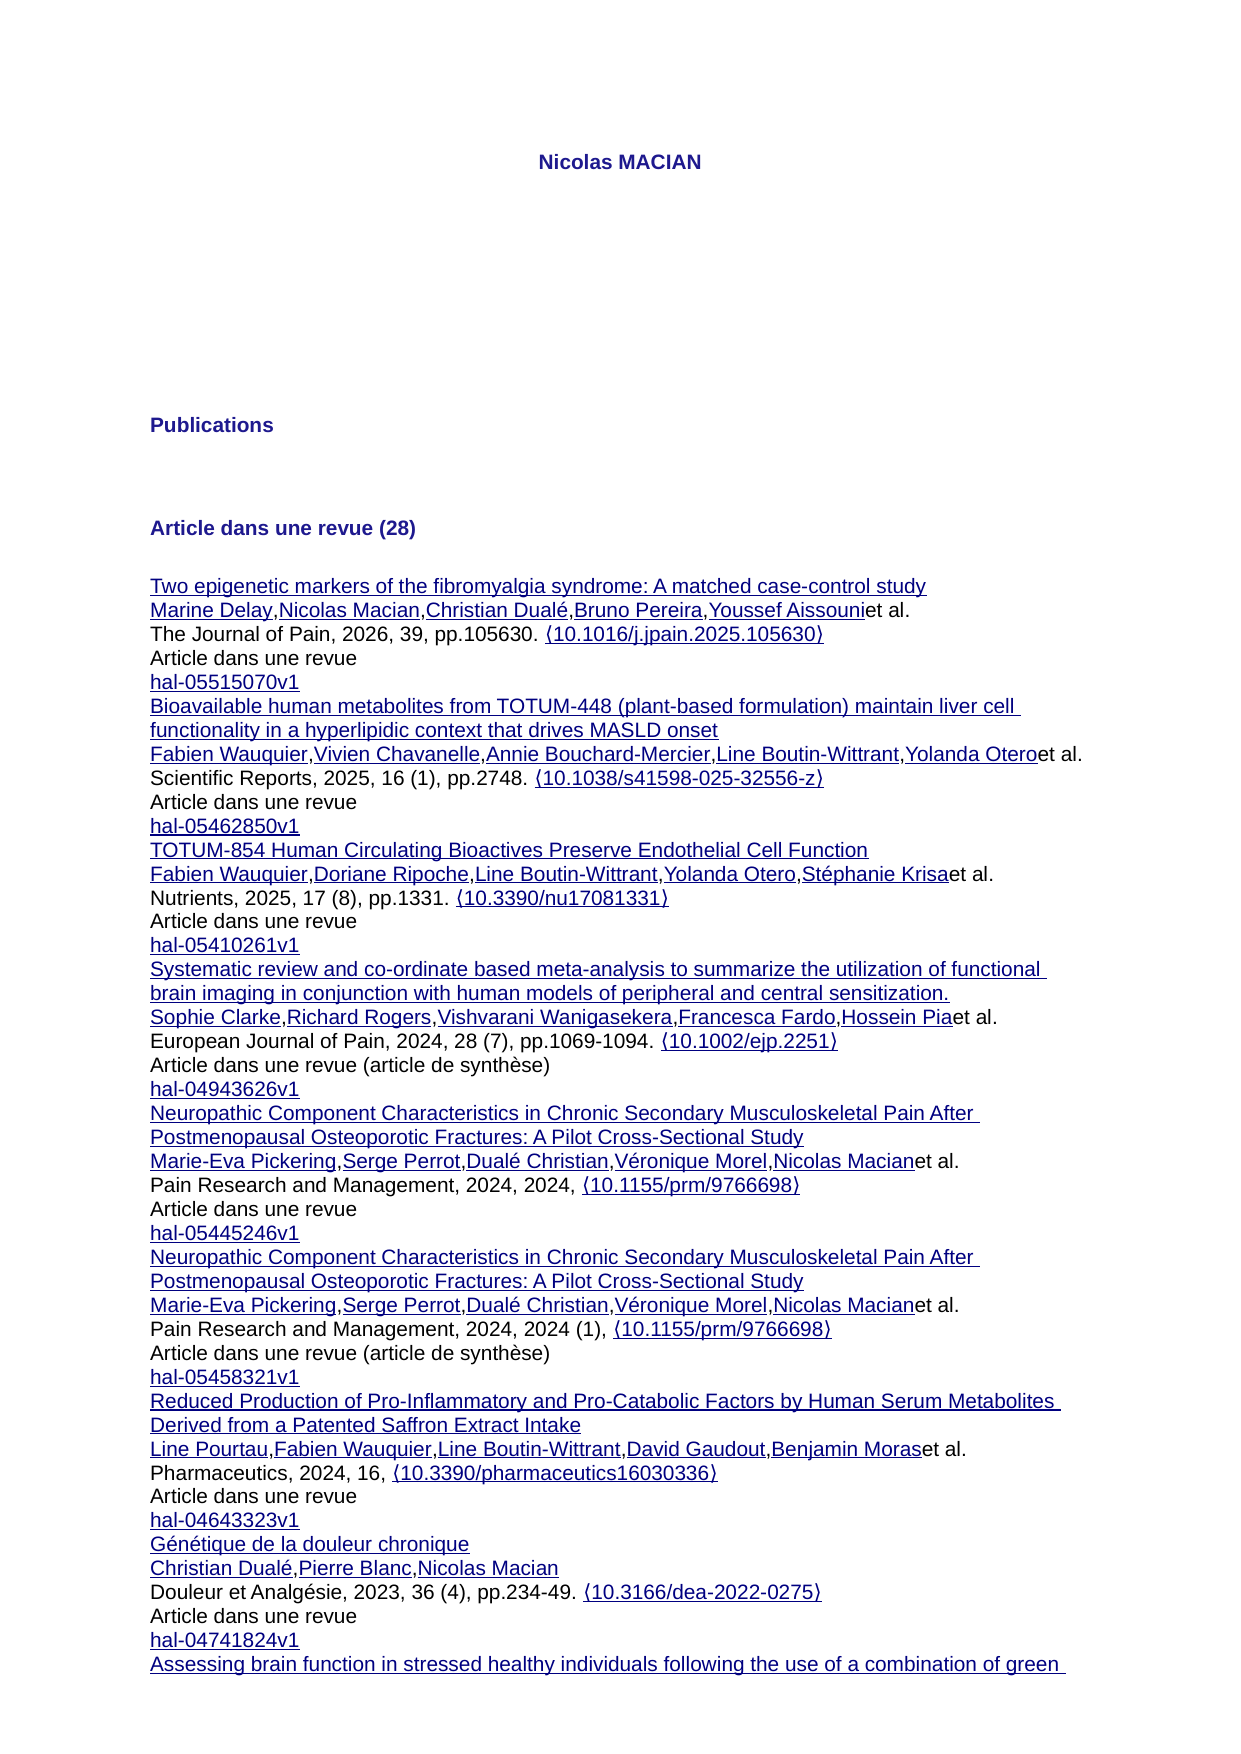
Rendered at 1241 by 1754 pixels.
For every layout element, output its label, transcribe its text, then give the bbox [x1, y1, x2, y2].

table_cell Neuropathic Component Characteristics in Chronic Secondary Musculoskeletal Pain After Postmenopausal Osteoporotic Fractures: A Pilot Cross‐Sectional Study Marie-Eva Pickering,Serge Perrot,Dualé Christian,Véronique Morel,Nicolas Macianet al. Pain Research and Management, 2024, 2024, ⟨10.1155/prm/9766698⟩ Article dans une revue hal-05445246v1 [150, 1101, 1090, 1245]
table_cell Neuropathic Component Characteristics in Chronic Secondary Musculoskeletal Pain After Postmenopausal Osteoporotic Fractures: A Pilot Cross‐Sectional Study Marie-Eva Pickering,Serge Perrot,Dualé Christian,Véronique Morel,Nicolas Macianet al. Pain Research and Management, 2024, 2024 (1), ⟨10.1155/prm/9766698⟩ Article dans une revue (article de synthèse) hal-05458321v1 [150, 1245, 1090, 1388]
table_header Two epigenetic markers of the fibromyalgia syndrome: A matched case-control study Marine Delay,Nicolas Macian,Christian Dualé,Bruno Pereira,Youssef Aissouniet al. The Journal of Pain, 2026, 39, pp.105630. ⟨10.1016/j.jpain.2025.105630⟩ Article dans une revue hal-05515070v1 [150, 574, 1090, 694]
table_cell TOTUM-854 Human Circulating Bioactives Preserve Endothelial Cell Function Fabien Wauquier,Doriane Ripoche,Line Boutin-Wittrant,Yolanda Otero,Stéphanie Krisaet al. Nutrients, 2025, 17 (8), pp.1331. ⟨10.3390/nu17081331⟩ Article dans une revue hal-05410261v1 [150, 838, 1090, 957]
subtitle Article dans une revue (28) [150, 516, 1090, 539]
table_cell Reduced Production of Pro-Inflammatory and Pro-Catabolic Factors by Human Serum Metabolites Derived from a Patented Saffron Extract Intake Line Pourtau,Fabien Wauquier,Line Boutin-Wittrant,David Gaudout,Benjamin Moraset al. Pharmaceutics, 2024, 16, ⟨10.3390/pharmaceutics16030336⟩ Article dans une revue hal-04643323v1 [150, 1389, 1090, 1532]
table_cell Systematic review and co-ordinate based meta-analysis to summarize the utilization of functional brain imaging in conjunction with human models of peripheral and central sensitization. Sophie Clarke,Richard Rogers,Vishvarani Wanigasekera,Francesca Fardo,Hossein Piaet al. European Journal of Pain, 2024, 28 (7), pp.1069-1094. ⟨10.1002/ejp.2251⟩ Article dans une revue (article de synthèse) hal-04943626v1 [150, 957, 1090, 1101]
table_cell Génétique de la douleur chronique Christian Dualé,Pierre Blanc,Nicolas Macian Douleur et Analgésie, 2023, 36 (4), pp.234-49. ⟨10.3166/dea-2022-0275⟩ Article dans une revue hal-04741824v1 [150, 1532, 1090, 1652]
table_cell Bioavailable human metabolites from TOTUM-448 (plant-based formulation) maintain liver cell functionality in a hyperlipidic context that drives MASLD onset Fabien Wauquier,Vivien Chavanelle,Annie Bouchard-Mercier,Line Boutin-Wittrant,Yolanda Oteroet al. Scientific Reports, 2025, 16 (1), pp.2748. ⟨10.1038/s41598-025-32556-z⟩ Article dans une revue hal-05462850v1 [150, 694, 1090, 837]
subtitle Publications [150, 412, 1090, 436]
subtitle Nicolas MACIAN [150, 150, 1090, 174]
table_cell Assessing brain function in stressed healthy individuals following the use of a combination of green [150, 1652, 1090, 1676]
